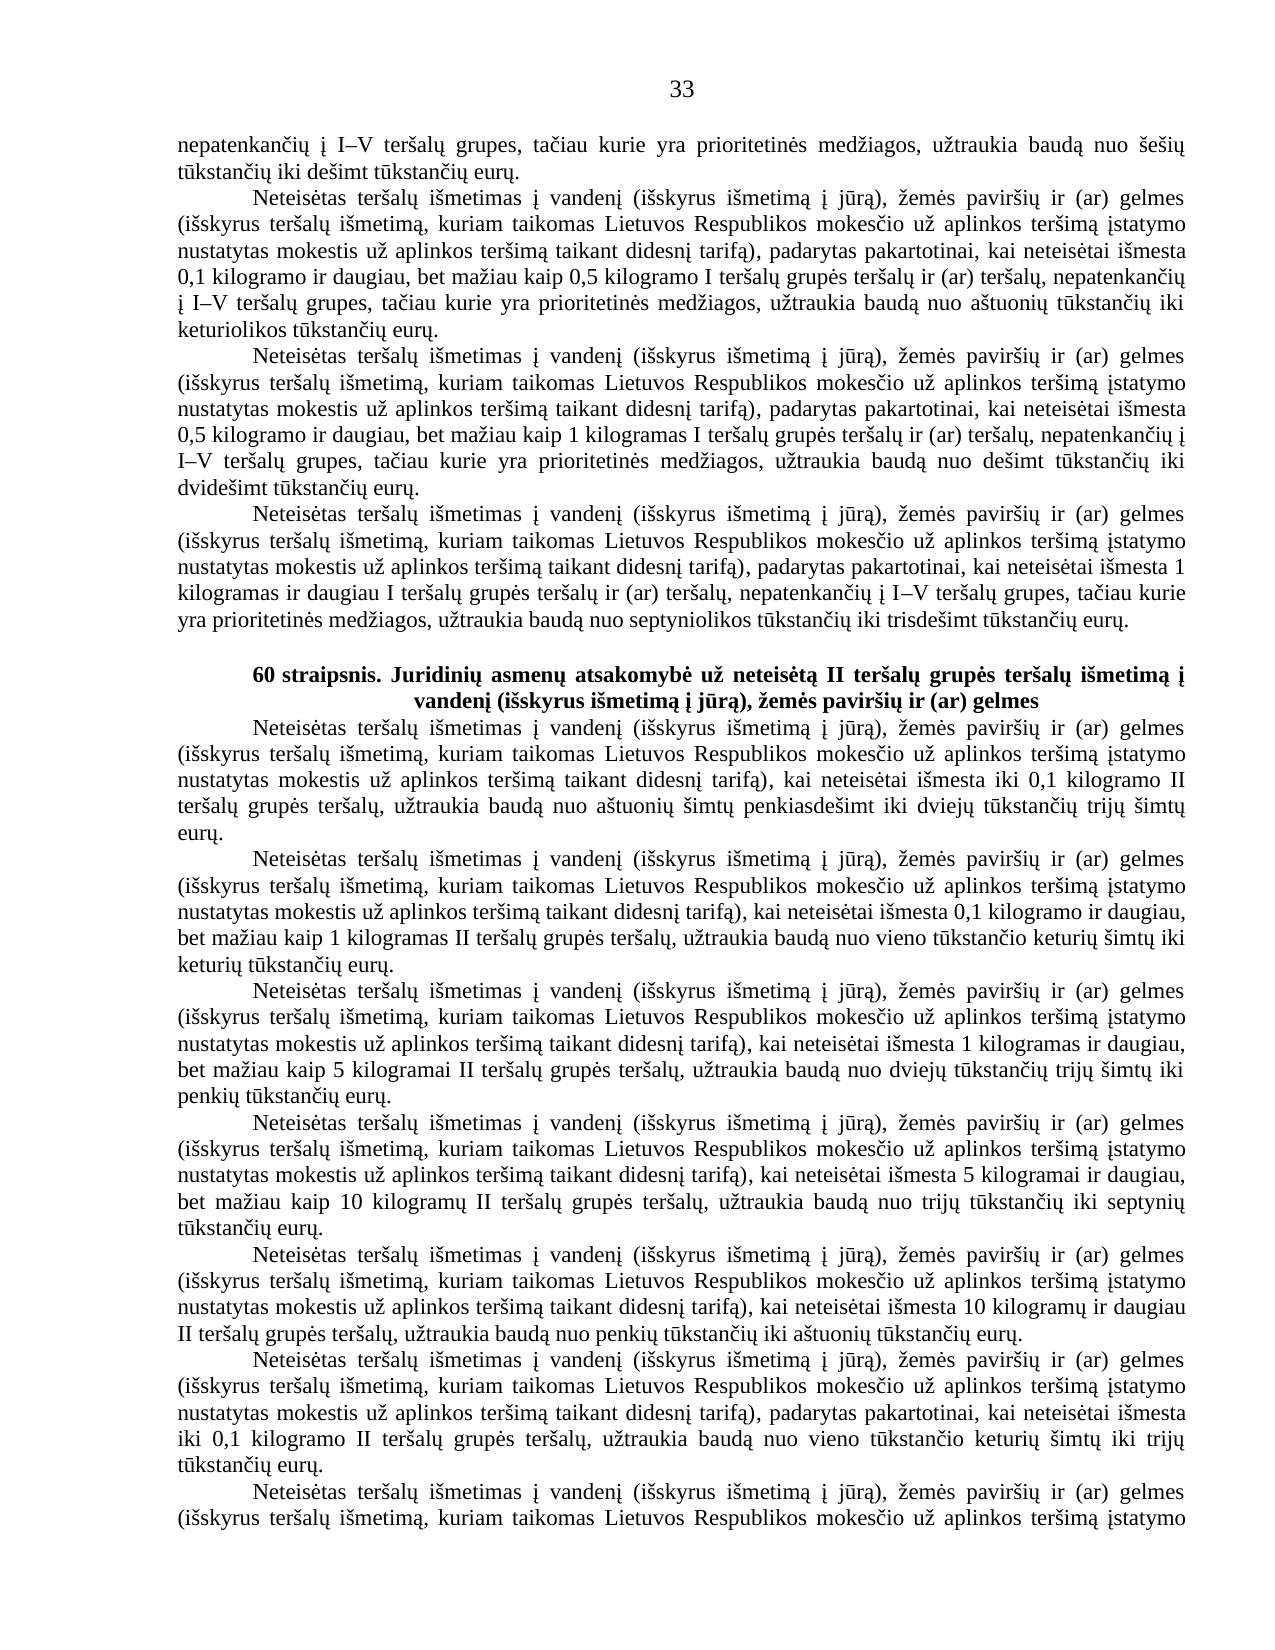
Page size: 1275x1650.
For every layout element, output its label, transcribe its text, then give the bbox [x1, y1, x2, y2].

text Neteisėtas teršalų išmetimas į vandenį (išskyrus išmetimą į jūrą), žemės paviršių ir (ar) gelmes (išskyrus teršalų išmetimą, kuriam taikomas Lietuvos Respublikos mokesčio už aplinkos teršimą įstatymo nustatytas mokestis už aplinkos teršimą taikant didesnį tarifą), padarytas pakartotinai, kai neteisėtai išmesta 0,1 kilogramo ir daugiau, bet mažiau kaip 0,5 kilogramo I teršalų grupės teršalų ir (ar) teršalų, nepatenkančių į I–V teršalų grupes, tačiau kurie yra prioritetinės medžiagos, užtraukia baudą nuo aštuonių tūkstančių iki keturiolikos tūkstančių eurų. [177, 184, 1186, 342]
text Neteisėtas teršalų išmetimas į vandenį (išskyrus išmetimą į jūrą), žemės paviršių ir (ar) gelmes (išskyrus teršalų išmetimą, kuriam taikomas Lietuvos Respublikos mokesčio už aplinkos teršimą įstatymo nustatytas mokestis už aplinkos teršimą taikant didesnį tarifą), kai neteisėtai išmesta 0,1 kilogramo ir daugiau, bet mažiau kaip 1 kilogramas II teršalų grupės teršalų, užtraukia baudą nuo vieno tūkstančio keturių šimtų iki keturių tūkstančių eurų. [177, 845, 1186, 977]
text 60 straipsnis. Juridinių asmenų atsakomybė už neteisėtą II teršalų grupės teršalų išmetimą į vandenį (išskyrus išmetimą į jūrą), žemės paviršių ir (ar) gelmes [252, 661, 1186, 713]
text Neteisėtas teršalų išmetimas į vandenį (išskyrus išmetimą į jūrą), žemės paviršių ir (ar) gelmes (išskyrus teršalų išmetimą, kuriam taikomas Lietuvos Respublikos mokesčio už aplinkos teršimą įstatymo nustatytas mokestis už aplinkos teršimą taikant didesnį tarifą), kai neteisėtai išmesta 10 kilogramų ir daugiau II teršalų grupės teršalų, užtraukia baudą nuo penkių tūkstančių iki aštuonių tūkstančių eurų. [177, 1241, 1186, 1346]
text Neteisėtas teršalų išmetimas į vandenį (išskyrus išmetimą į jūrą), žemės paviršių ir (ar) gelmes (išskyrus teršalų išmetimą, kuriam taikomas Lietuvos Respublikos mokesčio už aplinkos teršimą įstatymo nustatytas mokestis už aplinkos teršimą taikant didesnį tarifą), kai neteisėtai išmesta 1 kilogramas ir daugiau, bet mažiau kaip 5 kilogramai II teršalų grupės teršalų, užtraukia baudą nuo dviejų tūkstančių trijų šimtų iki penkių tūkstančių eurų. [177, 977, 1186, 1109]
text Neteisėtas teršalų išmetimas į vandenį (išskyrus išmetimą į jūrą), žemės paviršių ir (ar) gelmes (išskyrus teršalų išmetimą, kuriam taikomas Lietuvos Respublikos mokesčio už aplinkos teršimą įstatymo nustatytas mokestis už aplinkos teršimą taikant didesnį tarifą), padarytas pakartotinai, kai neteisėtai išmesta 1 kilogramas ir daugiau I teršalų grupės teršalų ir (ar) teršalų, nepatenkančių į I–V teršalų grupes, tačiau kurie yra prioritetinės medžiagos, užtraukia baudą nuo septyniolikos tūkstančių iki trisdešimt tūkstančių eurų. [177, 500, 1186, 632]
text Neteisėtas teršalų išmetimas į vandenį (išskyrus išmetimą į jūrą), žemės paviršių ir (ar) gelmes (išskyrus teršalų išmetimą, kuriam taikomas Lietuvos Respublikos mokesčio už aplinkos teršimą įstatymo nustatytas mokestis už aplinkos teršimą taikant didesnį tarifą), padarytas pakartotinai, kai neteisėtai išmesta 0,5 kilogramo ir daugiau, bet mažiau kaip 1 kilogramas I teršalų grupės teršalų ir (ar) teršalų, nepatenkančių į I–V teršalų grupes, tačiau kurie yra prioritetinės medžiagos, užtraukia baudą nuo dešimt tūkstančių iki dvidešimt tūkstančių eurų. [177, 342, 1186, 500]
text nepatenkančių į I–V teršalų grupes, tačiau kurie yra prioritetinės medžiagos, užtraukia baudą nuo šešių tūkstančių iki dešimt tūkstančių eurų. [177, 131, 1186, 184]
text Neteisėtas teršalų išmetimas į vandenį (išskyrus išmetimą į jūrą), žemės paviršių ir (ar) gelmes (išskyrus teršalų išmetimą, kuriam taikomas Lietuvos Respublikos mokesčio už aplinkos teršimą įstatymo nustatytas mokestis už aplinkos teršimą taikant didesnį tarifą), kai neteisėtai išmesta 5 kilogramai ir daugiau, bet mažiau kaip 10 kilogramų II teršalų grupės teršalų, užtraukia baudą nuo trijų tūkstančių iki septynių tūkstančių eurų. [177, 1109, 1186, 1241]
text Neteisėtas teršalų išmetimas į vandenį (išskyrus išmetimą į jūrą), žemės paviršių ir (ar) gelmes (išskyrus teršalų išmetimą, kuriam taikomas Lietuvos Respublikos mokesčio už aplinkos teršimą įstatymo nustatytas mokestis už aplinkos teršimą taikant didesnį tarifą), kai neteisėtai išmesta iki 0,1 kilogramo II teršalų grupės teršalų, užtraukia baudą nuo aštuonių šimtų penkiasdešimt iki dviejų tūkstančių trijų šimtų eurų. [177, 713, 1186, 845]
text Neteisėtas teršalų išmetimas į vandenį (išskyrus išmetimą į jūrą), žemės paviršių ir (ar) gelmes (išskyrus teršalų išmetimą, kuriam taikomas Lietuvos Respublikos mokesčio už aplinkos teršimą įstatymo [177, 1478, 1186, 1531]
text Neteisėtas teršalų išmetimas į vandenį (išskyrus išmetimą į jūrą), žemės paviršių ir (ar) gelmes (išskyrus teršalų išmetimą, kuriam taikomas Lietuvos Respublikos mokesčio už aplinkos teršimą įstatymo nustatytas mokestis už aplinkos teršimą taikant didesnį tarifą), padarytas pakartotinai, kai neteisėtai išmesta iki 0,1 kilogramo II teršalų grupės teršalų, užtraukia baudą nuo vieno tūkstančio keturių šimtų iki trijų tūkstančių eurų. [177, 1346, 1186, 1478]
